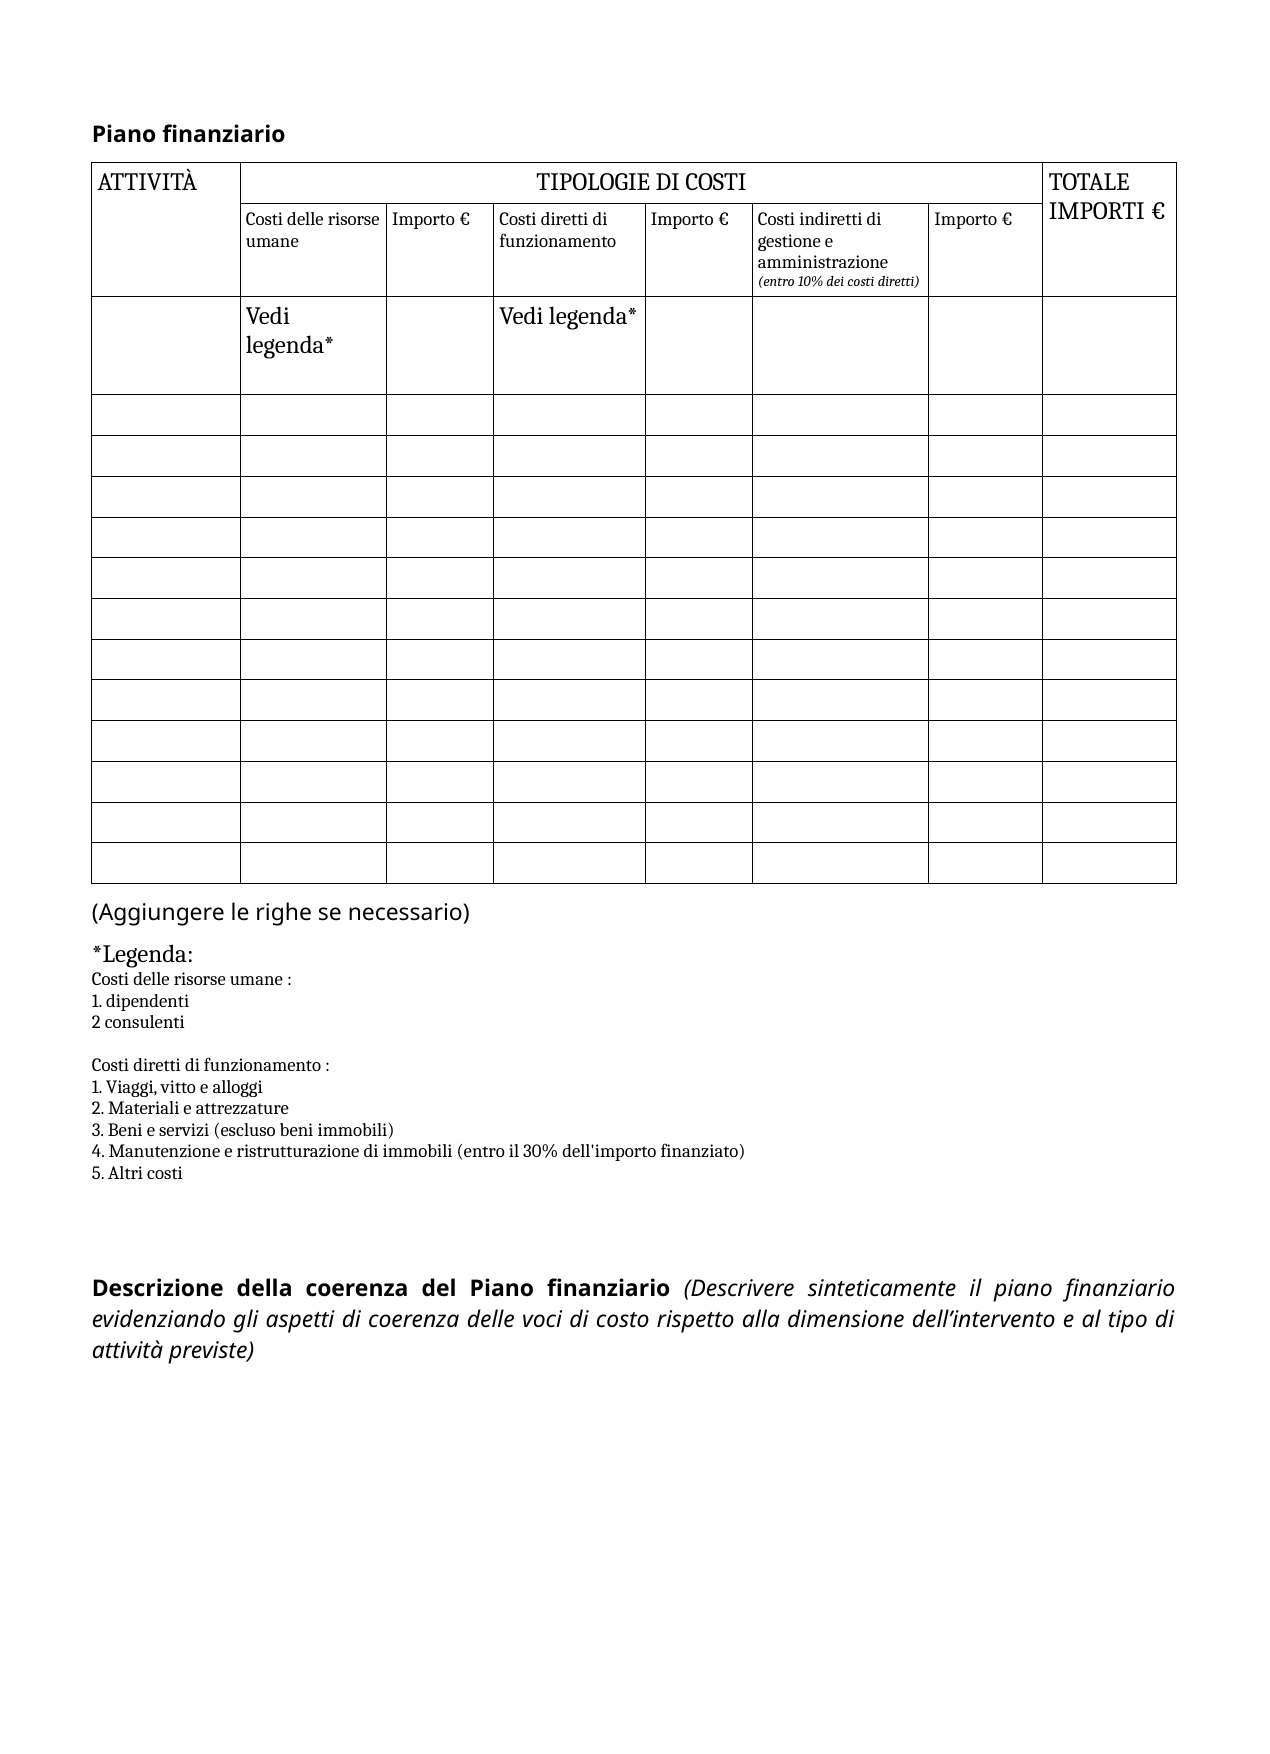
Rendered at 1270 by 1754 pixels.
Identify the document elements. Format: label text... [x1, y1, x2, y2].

table_cell [92, 558, 240, 598]
table_cell Vedi legenda* [494, 297, 645, 394]
table_cell [92, 395, 240, 435]
table_cell [1043, 436, 1176, 476]
text 3. Beni e servizi (escluso beni immobili) [92, 1119, 1178, 1141]
table_cell [387, 640, 493, 679]
table_cell Importo € [646, 204, 752, 296]
table_cell [92, 477, 240, 516]
table_cell [387, 518, 493, 557]
table_cell [646, 803, 752, 842]
table_cell [387, 558, 493, 598]
table_cell [241, 640, 386, 679]
table_header TIPOLOGIE DI COSTI [241, 163, 1042, 203]
table_cell [241, 680, 386, 720]
table_cell [494, 518, 645, 557]
table_cell [929, 762, 1042, 802]
table_cell [929, 599, 1042, 639]
table_cell [387, 297, 493, 394]
table_cell [92, 803, 240, 842]
table_cell [646, 395, 752, 435]
table_cell [646, 558, 752, 598]
table_cell [92, 640, 240, 679]
text *Legenda: [92, 940, 1178, 968]
table_cell [753, 680, 928, 720]
table_cell [753, 803, 928, 842]
table_header TOTALE IMPORTI € [1043, 163, 1176, 296]
table_cell [1043, 640, 1176, 679]
table_cell Vedi legenda* [241, 297, 386, 394]
text Descrizione della coerenza del Piano finanziario (Descrivere sinteticamente il piano finanziario evidenziando gli aspetti di coerenza delle voci di costo rispetto alla dimensione dell’intervento e al tipo di attività previste) [92, 1272, 1178, 1365]
table_cell [1043, 680, 1176, 720]
table_cell [92, 843, 240, 883]
table_cell [92, 762, 240, 802]
table_cell [241, 477, 386, 516]
table_cell [494, 599, 645, 639]
table_cell [646, 640, 752, 679]
table_cell [929, 640, 1042, 679]
table_cell [753, 395, 928, 435]
table_cell [387, 680, 493, 720]
table_cell [929, 436, 1042, 476]
table_cell [494, 680, 645, 720]
table_cell [1043, 721, 1176, 761]
table_cell [929, 558, 1042, 598]
table_cell [929, 395, 1042, 435]
table_cell [753, 558, 928, 598]
table_cell [92, 721, 240, 761]
text 1. Viaggi, vitto e alloggi [92, 1076, 1178, 1098]
table_header ATTIVITÀ [92, 163, 240, 296]
table_cell [241, 599, 386, 639]
table_cell [241, 436, 386, 476]
table_cell [241, 395, 386, 435]
table_cell [1043, 395, 1176, 435]
table_cell [753, 599, 928, 639]
table_cell [646, 843, 752, 883]
table_cell [1043, 518, 1176, 557]
table_cell [929, 518, 1042, 557]
table_cell [387, 762, 493, 802]
table_cell [753, 762, 928, 802]
table_cell [929, 803, 1042, 842]
table_cell [494, 640, 645, 679]
text Costi diretti di funzionamento : [92, 1055, 1178, 1076]
text 2. Materiali e attrezzature [92, 1098, 1178, 1119]
table_cell [929, 721, 1042, 761]
table_cell [241, 803, 386, 842]
table_cell [92, 436, 240, 476]
table_cell [1043, 558, 1176, 598]
table_cell [241, 721, 386, 761]
table_cell [387, 843, 493, 883]
table_cell [753, 640, 928, 679]
table_cell [387, 436, 493, 476]
text 2 consulenti [92, 1012, 1178, 1033]
text Piano finanziario [92, 118, 1184, 149]
table_cell [929, 297, 1042, 394]
table_cell [1043, 297, 1176, 394]
table_cell [753, 297, 928, 394]
table_cell Costi delle risorse umane [241, 204, 386, 296]
table_cell [646, 477, 752, 516]
table_cell Importo € [929, 204, 1042, 296]
table_cell [387, 599, 493, 639]
table_cell [1043, 762, 1176, 802]
table_cell [387, 477, 493, 516]
table_cell [646, 680, 752, 720]
table_cell [92, 297, 240, 394]
table_cell [1043, 477, 1176, 516]
table_cell [646, 518, 752, 557]
table_cell [1043, 843, 1176, 883]
text 4. Manutenzione e ristrutturazione di immobili (entro il 30% dell'importo finanziato) [92, 1141, 1178, 1163]
table_cell [753, 843, 928, 883]
table_cell [92, 680, 240, 720]
table_cell [241, 558, 386, 598]
table_cell Costi indiretti di gestione e amministrazione (entro 10% dei costi diretti) [753, 204, 928, 296]
table_cell [1043, 803, 1176, 842]
table_cell [753, 518, 928, 557]
table_cell Importo € [387, 204, 493, 296]
table_cell [494, 477, 645, 516]
table_cell [646, 599, 752, 639]
table_cell [241, 518, 386, 557]
table_cell [929, 680, 1042, 720]
table_cell [387, 803, 493, 842]
table_cell [494, 762, 645, 802]
table_cell [92, 599, 240, 639]
table_cell [929, 477, 1042, 516]
table_cell [929, 843, 1042, 883]
table_cell [494, 558, 645, 598]
table_cell [494, 721, 645, 761]
table_cell [646, 762, 752, 802]
text (Aggiungere le righe se necessario) [92, 896, 1184, 927]
text Costi delle risorse umane : [92, 968, 1178, 990]
table_cell [494, 436, 645, 476]
table_cell [241, 762, 386, 802]
table_cell [494, 843, 645, 883]
table_cell [646, 297, 752, 394]
table_cell Costi diretti di funzionamento [494, 204, 645, 296]
text 5. Altri costi [92, 1163, 1178, 1184]
table_cell [387, 395, 493, 435]
table_cell [1043, 599, 1176, 639]
table_cell [646, 721, 752, 761]
table_cell [646, 436, 752, 476]
text 1. dipendenti [92, 990, 1178, 1012]
table_cell [494, 803, 645, 842]
table_cell [753, 436, 928, 476]
table_cell [241, 843, 386, 883]
table_cell [387, 721, 493, 761]
table_cell [753, 721, 928, 761]
table_cell [494, 395, 645, 435]
table_cell [92, 518, 240, 557]
table_cell [753, 477, 928, 516]
